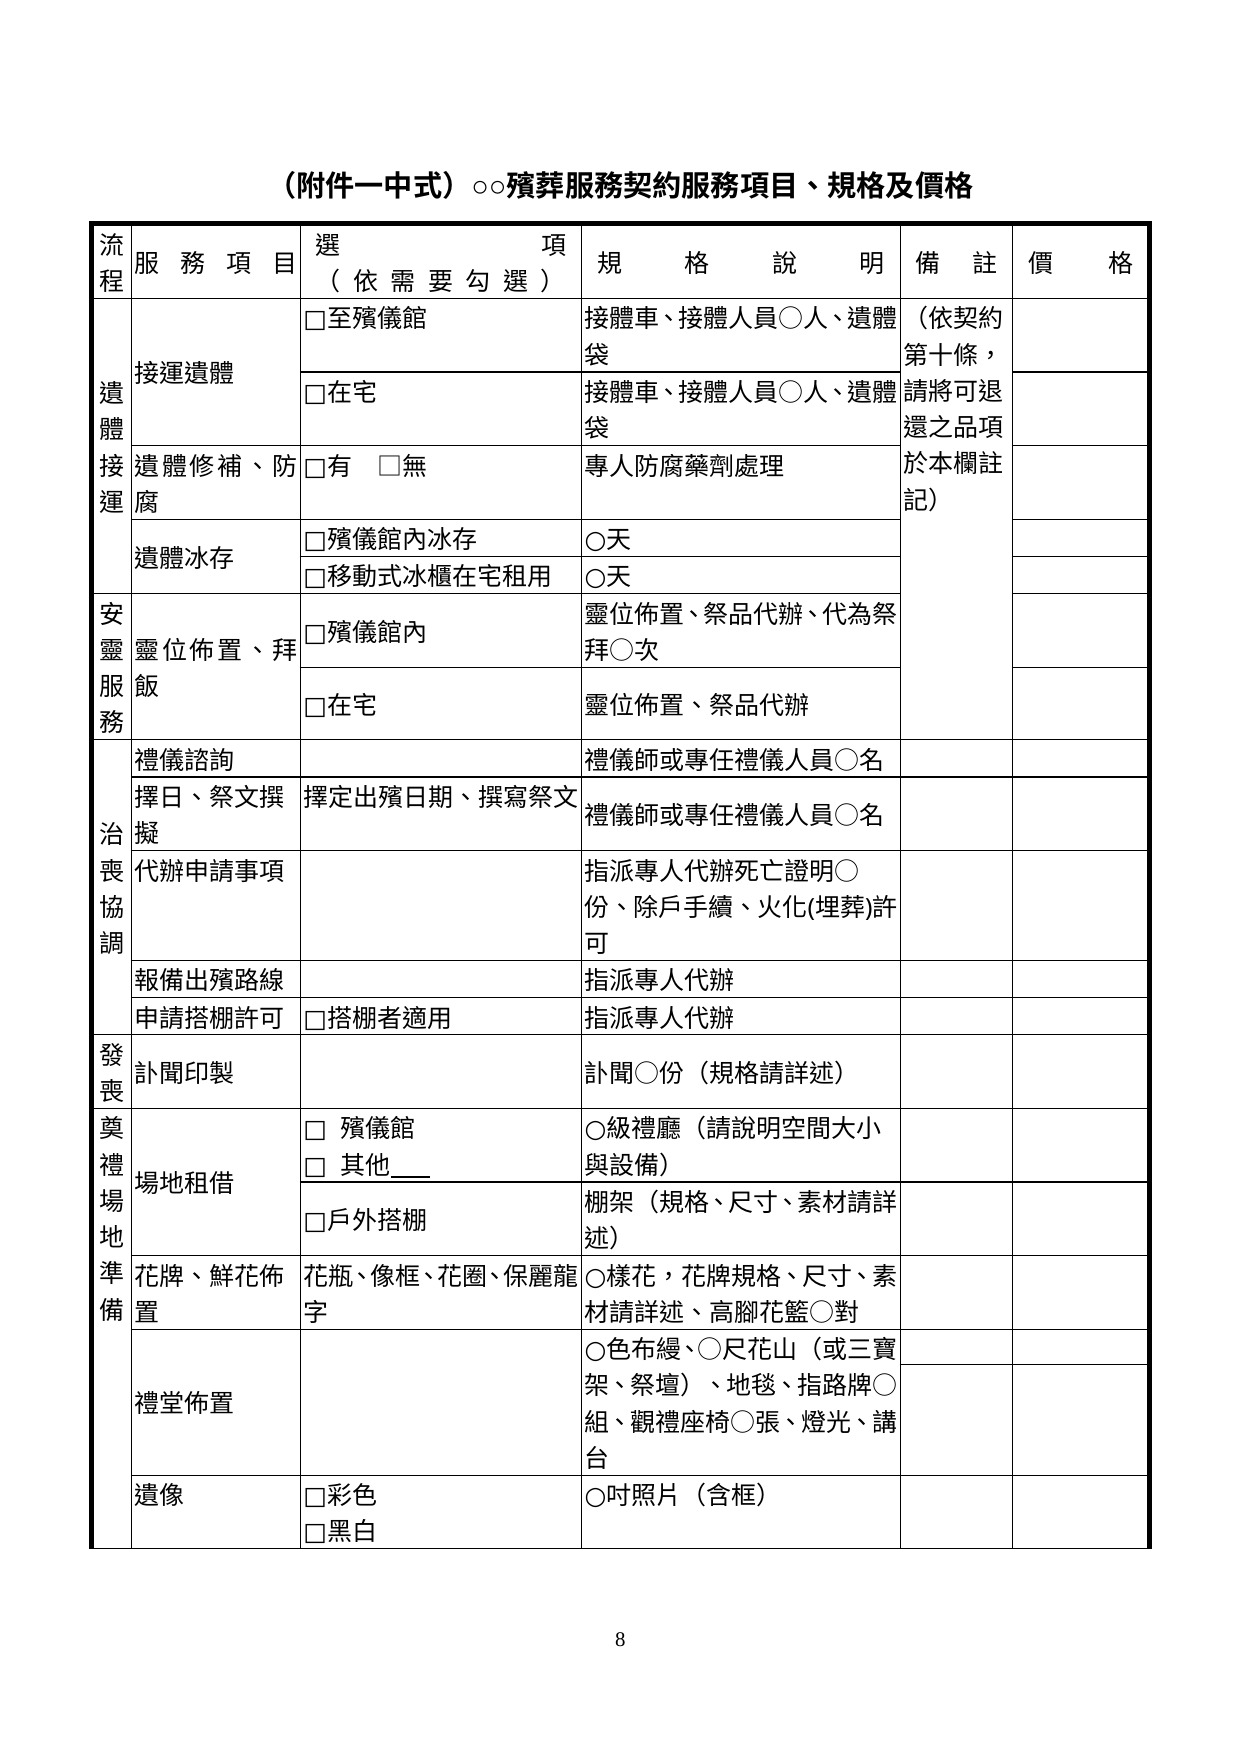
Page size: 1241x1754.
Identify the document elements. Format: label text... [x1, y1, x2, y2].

table_cell [901, 1476, 1012, 1548]
table_cell 殯儀館 其他 [301, 1109, 581, 1181]
table_cell [901, 1256, 1012, 1328]
table_cell 發喪 [94, 1035, 131, 1108]
table_cell 花瓶、像框、花圈、保麗龍字 [301, 1256, 581, 1328]
table_cell ○色布縵、○尺花山（或三寶架、祭壇）、地毯、指路牌○組、觀禮座椅○張、燈光、講台 [582, 1330, 900, 1474]
table_cell [301, 851, 581, 960]
table_cell [901, 1035, 1012, 1108]
table_cell □在宅 [301, 668, 581, 739]
table_cell [1013, 594, 1147, 667]
table_cell [301, 740, 581, 776]
table_cell [1013, 1035, 1147, 1108]
table_header 流程 [94, 226, 131, 298]
table_cell ○天 [582, 520, 900, 556]
table_cell 接體車、接體人員○人、遺體袋 [582, 299, 900, 371]
table_cell 花牌、鮮花佈置 [132, 1256, 300, 1328]
table_cell [1013, 1476, 1147, 1548]
table_cell [901, 1183, 1012, 1255]
table_cell [1013, 1330, 1147, 1364]
table_cell 靈位佈置、祭品代辦、代為祭拜○次 [582, 594, 900, 667]
table_cell 禮儀諮詢 [132, 740, 300, 776]
table_cell □殯儀館內冰存 [301, 520, 581, 556]
table_cell 禮儀師或專任禮儀人員○名 [582, 778, 900, 850]
table_cell [1013, 740, 1147, 776]
table_cell 靈位佈置、祭品代辦 [582, 668, 900, 739]
table_header 選項 （依需要勾選） [301, 226, 581, 298]
table_cell [1013, 1256, 1147, 1328]
table_cell □移動式冰櫃在宅租用 [301, 557, 581, 593]
table_cell 訃聞○份（規格請詳述） [582, 1035, 900, 1108]
table_cell □殯儀館內 [301, 594, 581, 667]
table_cell [1013, 520, 1147, 556]
table_cell [1013, 851, 1147, 960]
text （附件一中式）○○殯葬服務契約服務項目、規格及價格 [106, 146, 1134, 221]
table_cell 專人防腐藥劑處理 [582, 446, 900, 518]
table_cell ○級禮廳（請說明空間大小與設備） [582, 1109, 900, 1181]
table_cell □在宅 [301, 373, 581, 445]
table_cell [1013, 1109, 1147, 1181]
table_cell 代辦申請事項 [132, 851, 300, 960]
table_cell [901, 1330, 1012, 1364]
table_cell 擇定出殯日期、撰寫祭文 [301, 778, 581, 850]
table_cell [901, 961, 1012, 997]
table_cell 訃聞印製 [132, 1035, 300, 1108]
table_cell 指派專人代辦 [582, 998, 900, 1034]
table_cell ○樣花，花牌規格、尺寸、素材請詳述、高腳花籃○對 [582, 1256, 900, 1328]
table_cell 禮堂佈置 [132, 1330, 300, 1474]
table_cell [901, 740, 1012, 776]
table_cell □有 □無 [301, 446, 581, 518]
table_cell 遺體 接運 [94, 299, 131, 593]
table_header 規格說明 [582, 226, 900, 298]
table_cell 遺體冰存 [132, 520, 300, 593]
table_cell [1013, 299, 1147, 371]
table_cell [1013, 557, 1147, 593]
table_cell 場地租借 [132, 1109, 300, 1255]
table_header 備註 [901, 226, 1012, 298]
table_cell 接運遺體 [132, 299, 300, 445]
table_cell [1013, 778, 1147, 850]
table_cell 治喪 協調 [94, 740, 131, 1034]
table_cell 奠禮 場地 準備 [94, 1109, 131, 1548]
table_cell 擇日、祭文撰擬 [132, 778, 300, 850]
table_cell ○吋照片（含框） [582, 1476, 900, 1548]
table_cell [901, 998, 1012, 1034]
table_cell [1013, 668, 1147, 739]
table_cell 禮儀師或專任禮儀人員○名 [582, 740, 900, 776]
table_cell □至殯儀館 [301, 299, 581, 371]
table_cell 接體車、接體人員○人、遺體袋 [582, 373, 900, 445]
table_cell （依契約第十條，請將可退還之品項於本欄註記） [901, 299, 1012, 739]
table_cell [1013, 373, 1147, 445]
table_cell [901, 851, 1012, 960]
table_cell 報備出殯路線 [132, 961, 300, 997]
table_cell □戶外搭棚 [301, 1183, 581, 1255]
table_cell 申請搭棚許可 [132, 998, 300, 1034]
table_cell ○天 [582, 557, 900, 593]
table_cell [301, 1330, 581, 1474]
table_cell 棚架（規格、尺寸、素材請詳述） [582, 1183, 900, 1255]
table_cell 指派專人代辦死亡證明○份、除戶手續、火化(埋葬)許可 [582, 851, 900, 960]
table_cell □彩色 □黑白 [301, 1476, 581, 1548]
table_cell [1013, 998, 1147, 1034]
table_cell [1013, 1365, 1147, 1474]
table_cell □搭棚者適用 [301, 998, 581, 1034]
table_cell [1013, 961, 1147, 997]
table_cell 安靈 服務 [94, 594, 131, 739]
table_cell [301, 961, 581, 997]
table_cell [1013, 1183, 1147, 1255]
table_cell 遺像 [132, 1476, 300, 1548]
table_header 價格 [1013, 226, 1147, 298]
table_header 服務項目 [132, 226, 300, 298]
table_cell [901, 1365, 1012, 1474]
table_cell 靈位佈置、拜飯 [132, 594, 300, 739]
table_cell 遺體修補、防腐 [132, 446, 300, 518]
table_cell [301, 1035, 581, 1108]
table_cell 指派專人代辦 [582, 961, 900, 997]
table_cell [1013, 446, 1147, 518]
table_cell [901, 1109, 1012, 1181]
table_cell [901, 778, 1012, 850]
